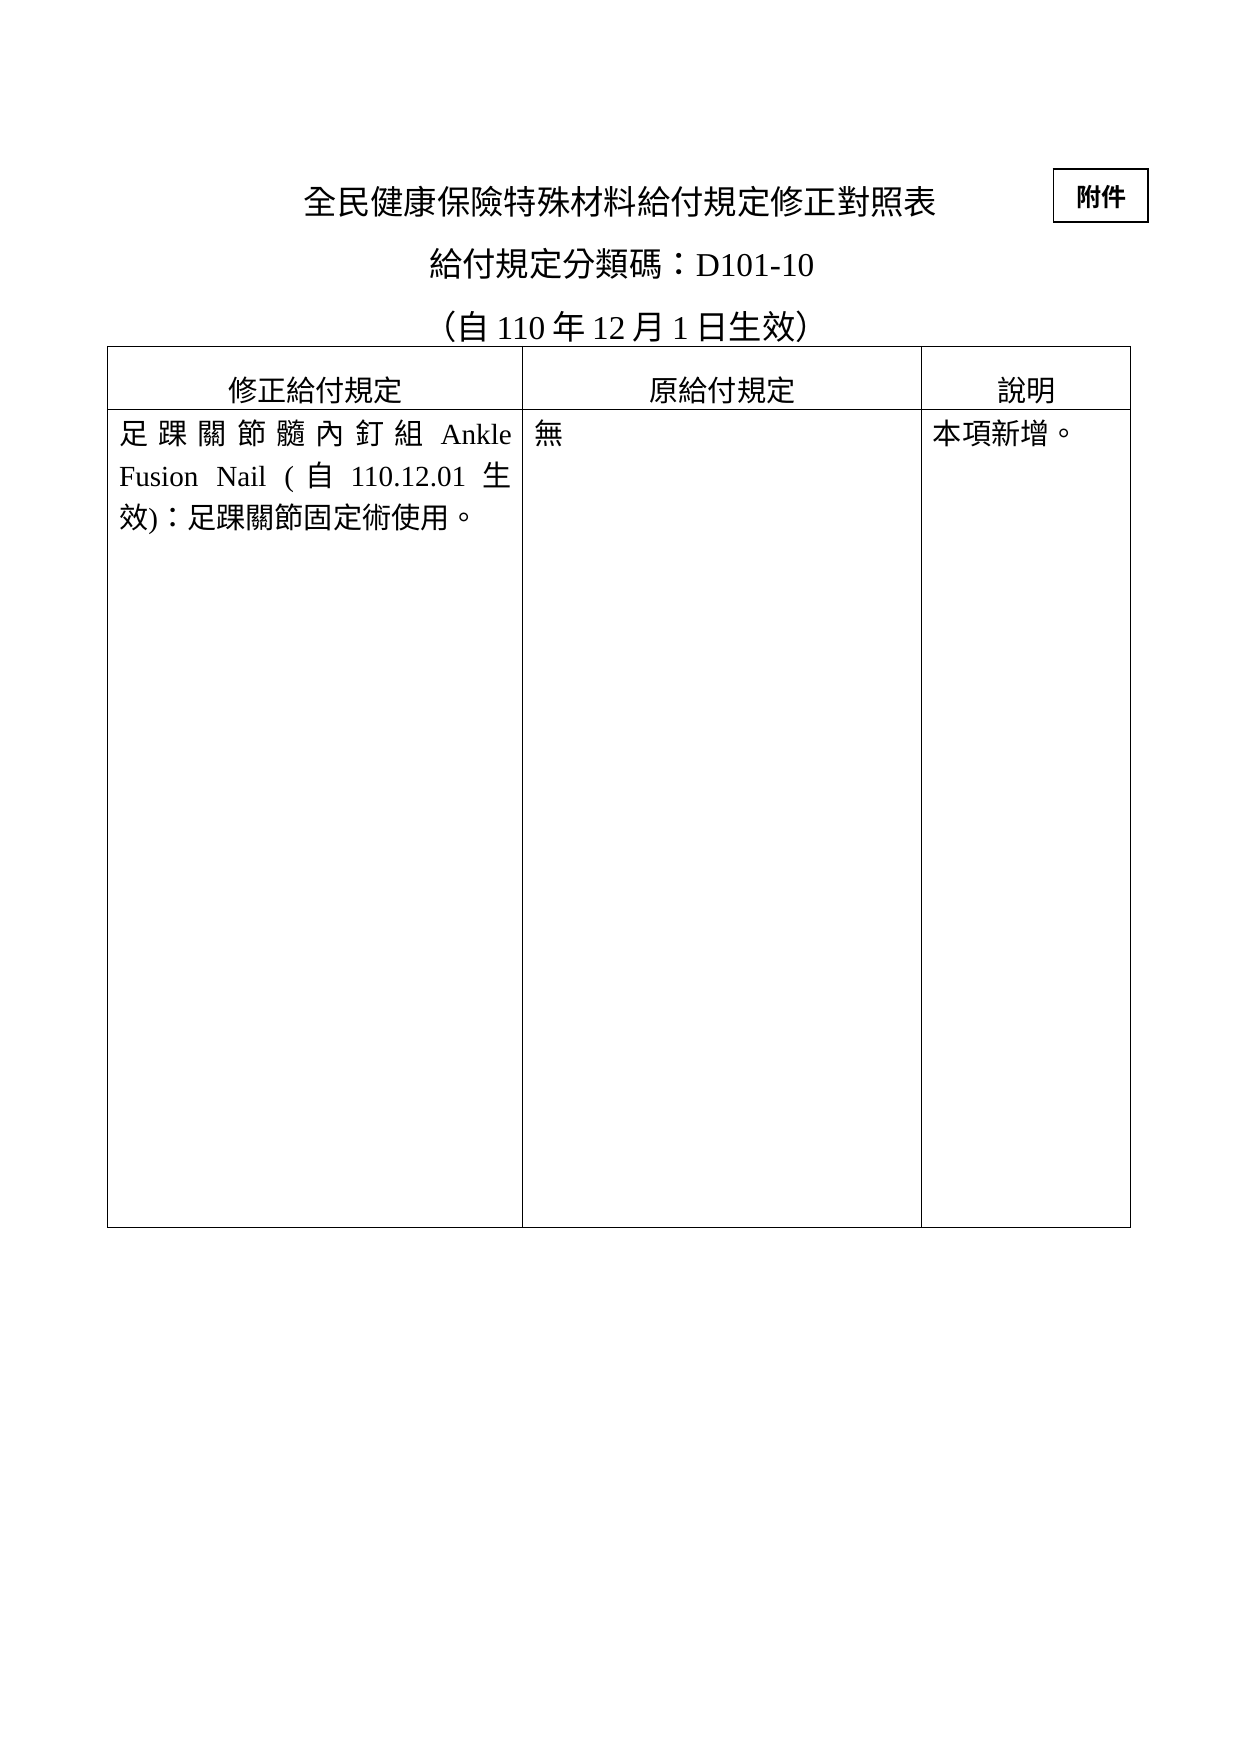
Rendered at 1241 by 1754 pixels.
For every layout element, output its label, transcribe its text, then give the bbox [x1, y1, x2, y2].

table_cell 無 [523, 410, 921, 1227]
table_header 說明 [922, 347, 1130, 409]
table_header 原給付規定 [523, 347, 921, 409]
text [1054, 170, 1147, 221]
table_cell 本項新增。 [922, 410, 1130, 1227]
text 給付規定分類碼：D101-10 [187, 221, 1053, 283]
table_cell 足踝關節髓內釘組Ankle Fusion Nail (自110.12.01生效)：足踝關節固定術使用。 [108, 410, 522, 1227]
text （自110年12月1日生效） [187, 283, 1053, 346]
text 附件2 [1069, 177, 1132, 214]
table_header 修正給付規定 [108, 347, 522, 409]
text 全民健康保險特殊材料給付規定修正對照表 [187, 158, 1053, 221]
